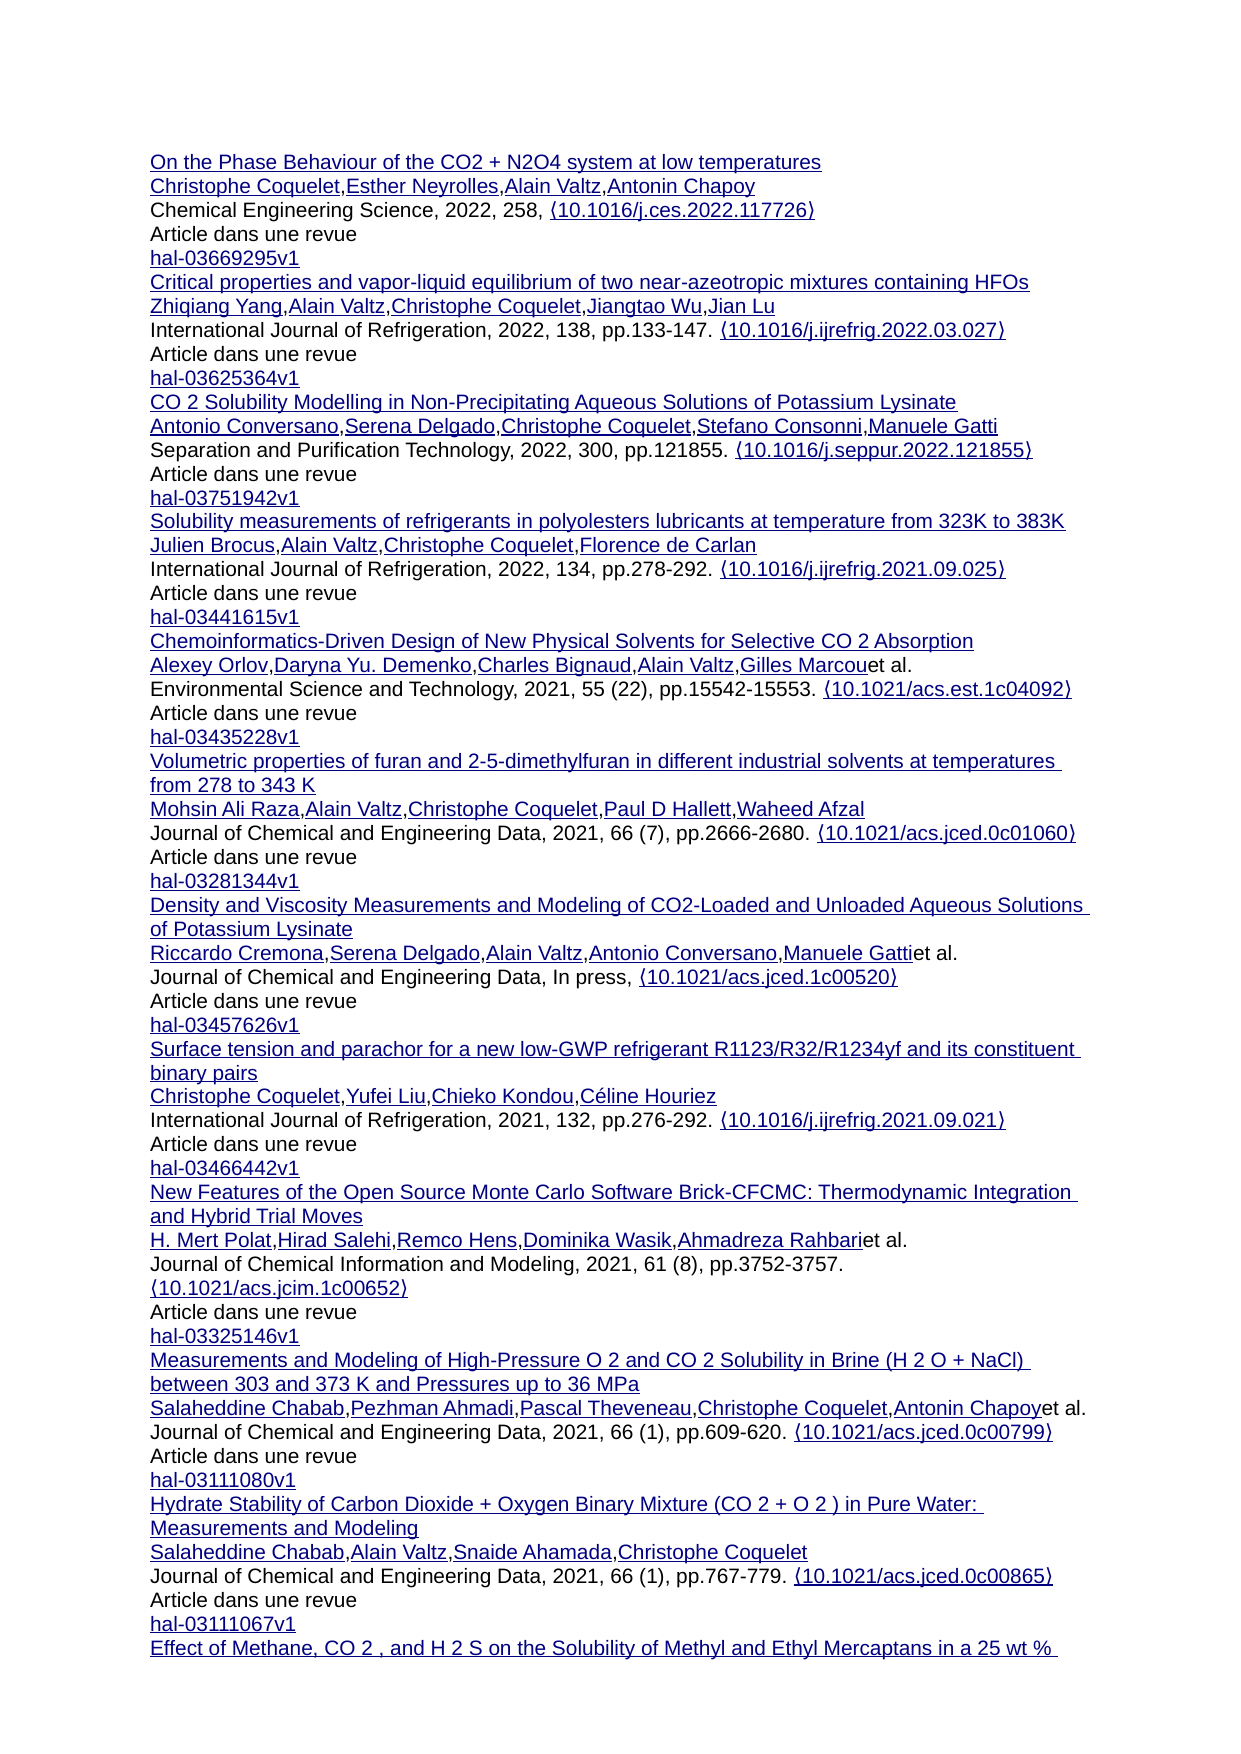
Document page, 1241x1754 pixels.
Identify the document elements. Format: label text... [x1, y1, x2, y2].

table_cell Density and Viscosity Measurements and Modeling of CO2-Loaded and Unloaded Aqueous Solutions [150, 893, 1090, 914]
table_cell Surface tension and parachor for a new low-GWP refrigerant R1123/R32/R1234yf and its constituent binary pairs Christophe Coquelet,Yufei Liu,Chieko Kondou,Céline Houriez International Journal of Refrigeration, 2021, 132, pp.276-292. ⟨10.1016/j.ijrefrig.2021.09.021⟩ Article dans une revue hal-03466442v1 [150, 1036, 1090, 1180]
table_cell of Potassium Lysinate Riccardo Cremona,Serena Delgado,Alain Valtz,Antonio Conversano,Manuele Gattiet al. Journal of Chemical and Engineering Data, In press, ⟨10.1021/acs.jced.1c00520⟩ Article dans une revue hal-03457626v1 [150, 915, 1090, 1036]
table_cell Hydrate Stability of Carbon Dioxide + Oxygen Binary Mixture (CO 2 + O 2 ) in Pure Water: Measurements and Modeling Salaheddine Chabab,Alain Valtz,Snaide Ahamada,Christophe Coquelet Journal of Chemical and Engineering Data, 2021, 66 (1), pp.767-779. ⟨10.1021/acs.jced.0c00865⟩ Article dans une revue hal-03111067v1 [150, 1492, 1090, 1635]
table_cell CO 2 Solubility Modelling in Non-Precipitating Aqueous Solutions of Potassium Lysinate Antonio Conversano,Serena Delgado,Christophe Coquelet,Stefano Consonni,Manuele Gatti Separation and Purification Technology, 2022, 300, pp.121855. ⟨10.1016/j.seppur.2022.121855⟩ Article dans une revue hal-03751942v1 [150, 390, 1090, 509]
table_cell Critical properties and vapor-liquid equilibrium of two near-azeotropic mixtures containing HFOs Zhiqiang Yang,Alain Valtz,Christophe Coquelet,Jiangtao Wu,Jian Lu International Journal of Refrigeration, 2022, 138, pp.133-147. ⟨10.1016/j.ijrefrig.2022.03.027⟩ Article dans une revue hal-03625364v1 [150, 270, 1090, 389]
table_cell On the Phase Behaviour of the CO2 + N2O4 system at low temperatures Christophe Coquelet,Esther Neyrolles,Alain Valtz,Antonin Chapoy Chemical Engineering Science, 2022, 258, ⟨10.1016/j.ces.2022.117726⟩ Article dans une revue hal-03669295v1 [150, 150, 1090, 270]
table_cell New Features of the Open Source Monte Carlo Software Brick-CFCMC: Thermodynamic Integration and Hybrid Trial Moves H. Mert Polat,Hirad Salehi,Remco Hens,Dominika Wasik,Ahmadreza Rahbariet al. Journal of Chemical Information and Modeling, 2021, 61 (8), pp.3752-3757. ⟨10.1021/acs.jcim.1c00652⟩ Article dans une revue hal-03325146v1 [150, 1180, 1090, 1348]
table_cell Volumetric properties of furan and 2-5-dimethylfuran in different industrial solvents at temperatures from 278 to 343 K Mohsin Ali Raza,Alain Valtz,Christophe Coquelet,Paul D Hallett,Waheed Afzal Journal of Chemical and Engineering Data, 2021, 66 (7), pp.2666-2680. ⟨10.1021/acs.jced.0c01060⟩ Article dans une revue hal-03281344v1 [150, 749, 1090, 893]
table_cell Effect of Methane, CO 2 , and H 2 S on the Solubility of Methyl and Ethyl Mercaptans in a 25 wt % [150, 1635, 1090, 1659]
table_cell Solubility measurements of refrigerants in polyolesters lubricants at temperature from 323K to 383K Julien Brocus,Alain Valtz,Christophe Coquelet,Florence de Carlan International Journal of Refrigeration, 2022, 134, pp.278-292. ⟨10.1016/j.ijrefrig.2021.09.025⟩ Article dans une revue hal-03441615v1 [150, 509, 1090, 629]
table_cell Chemoinformatics-Driven Design of New Physical Solvents for Selective CO 2 Absorption Alexey Orlov,Daryna Yu. Demenko,Charles Bignaud,Alain Valtz,Gilles Marcouet al. Environmental Science and Technology, 2021, 55 (22), pp.15542-15553. ⟨10.1021/acs.est.1c04092⟩ Article dans une revue hal-03435228v1 [150, 629, 1090, 749]
table_cell Measurements and Modeling of High-Pressure O 2 and CO 2 Solubility in Brine (H 2 O + NaCl) between 303 and 373 K and Pressures up to 36 MPa Salaheddine Chabab,Pezhman Ahmadi,Pascal Theveneau,Christophe Coquelet,Antonin Chapoyet al. Journal of Chemical and Engineering Data, 2021, 66 (1), pp.609-620. ⟨10.1021/acs.jced.0c00799⟩ Article dans une revue hal-03111080v1 [150, 1348, 1090, 1492]
